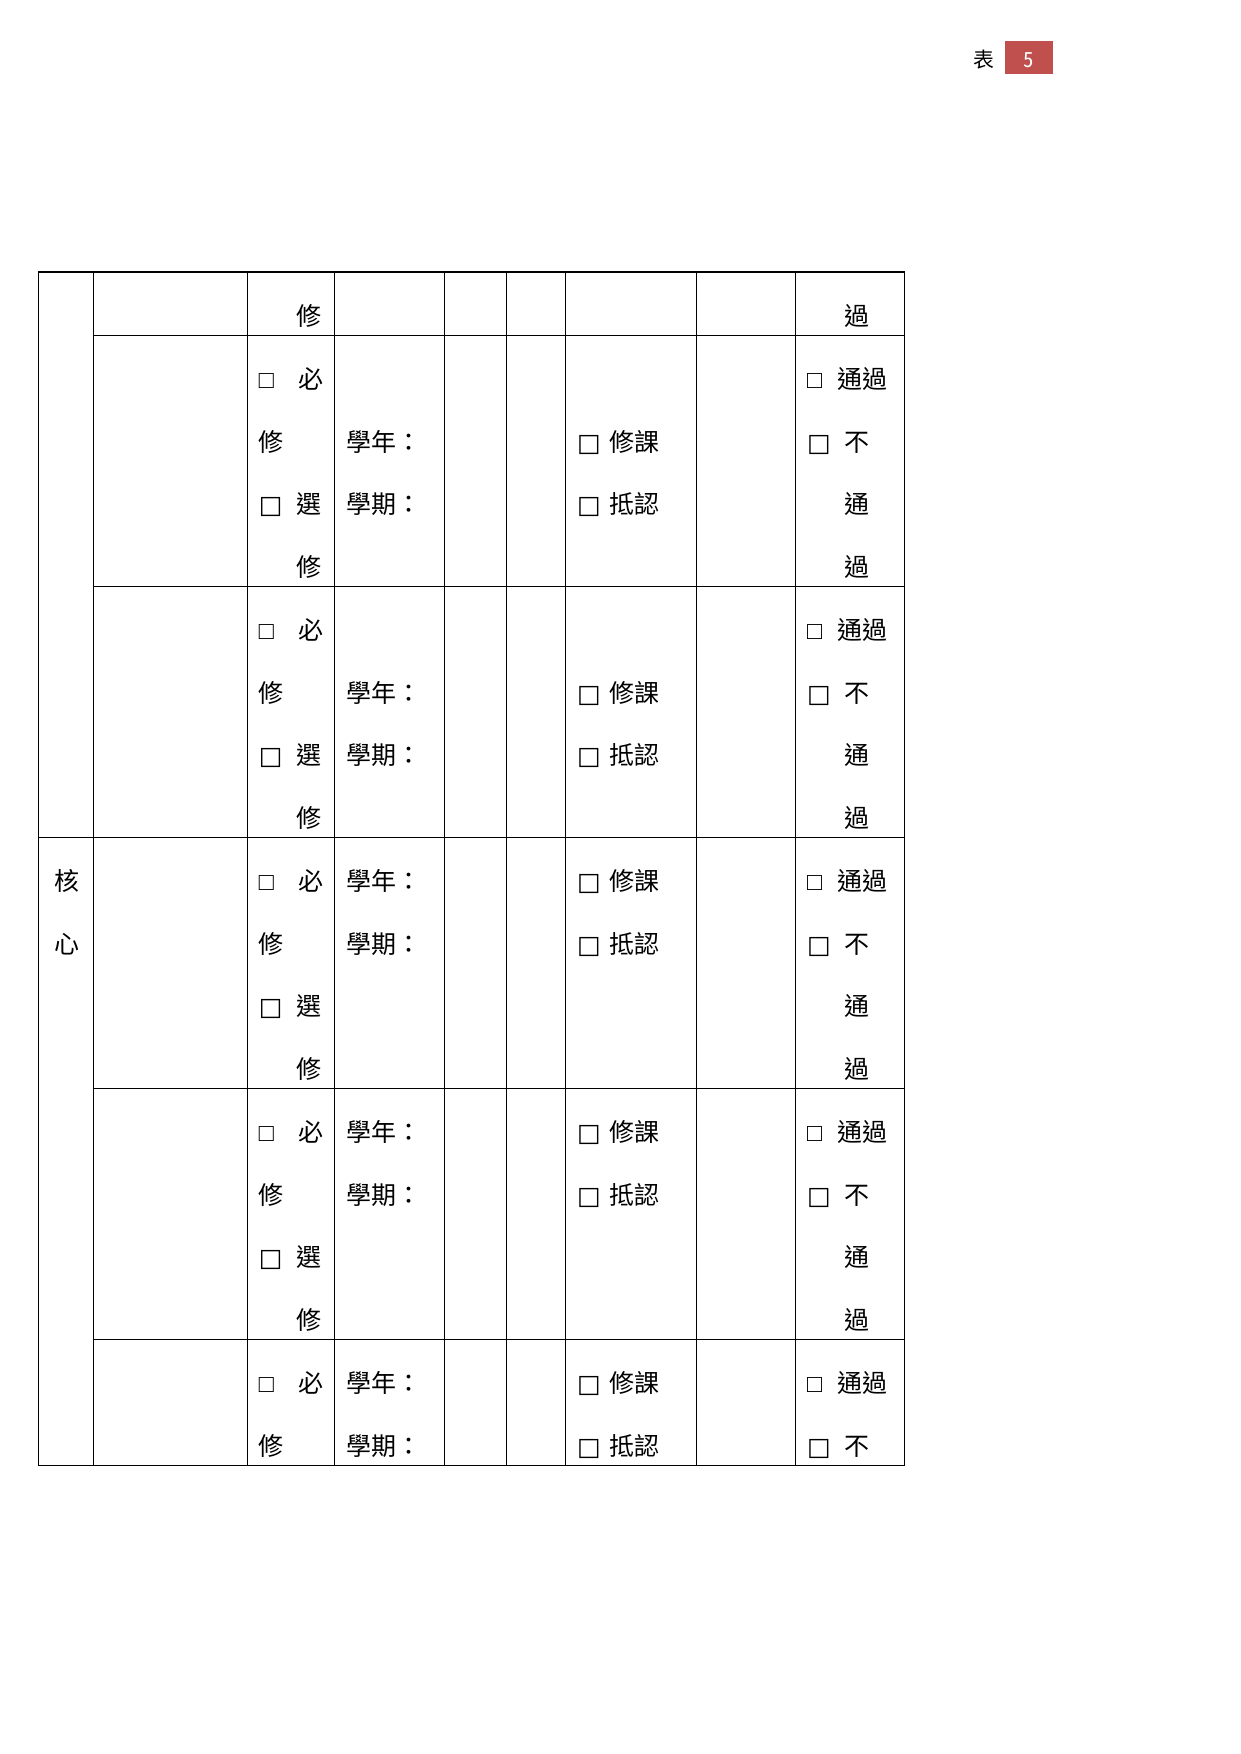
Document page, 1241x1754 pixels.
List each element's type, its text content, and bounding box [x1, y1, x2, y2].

table_cell 學年： 學期： [335, 336, 444, 586]
table_cell □ 通過 不通過 [796, 273, 904, 335]
table_cell [697, 336, 795, 586]
table_cell [507, 838, 565, 1088]
table_cell □ 必修 選修 [248, 1340, 334, 1465]
table_cell [445, 838, 506, 1088]
table_cell □ 通過 不通過 [796, 1340, 904, 1465]
table_cell [445, 273, 506, 335]
table_cell □ 必修 選修 [248, 838, 334, 1088]
table_cell [445, 1089, 506, 1339]
table_cell [507, 273, 565, 335]
table_cell [39, 273, 93, 837]
table_cell □ 通過 不通過 [796, 336, 904, 586]
table_cell 學年： 學期： [335, 838, 444, 1088]
table_cell [94, 1089, 247, 1339]
table_cell □ 必修 選修 [248, 1089, 334, 1339]
table_cell [697, 1340, 795, 1465]
table_cell [94, 1340, 247, 1465]
table_cell 核心 [39, 838, 93, 1465]
table_cell 學年： 學期： [335, 587, 444, 837]
table_cell [335, 273, 444, 335]
table_cell [507, 587, 565, 837]
table_cell 修課 抵認 [566, 336, 696, 586]
table_cell 修課 抵認 [566, 587, 696, 837]
table_cell [697, 587, 795, 837]
table_cell 學年： 學期： [335, 1089, 444, 1339]
table_cell [507, 1089, 565, 1339]
table_cell [507, 1340, 565, 1465]
table_cell 學年： 學期： [335, 1340, 444, 1465]
table_cell 修課 抵認 [566, 838, 696, 1088]
table_cell [445, 1340, 506, 1465]
table_cell [94, 838, 247, 1088]
table_cell [94, 587, 247, 837]
table_cell [697, 273, 795, 335]
table_cell [94, 273, 247, 335]
table_cell □ 通過 不通過 [796, 587, 904, 837]
table_cell □ 通過 不通過 [796, 1089, 904, 1339]
table_cell [94, 336, 247, 586]
table_cell [507, 336, 565, 586]
table_cell □ 通過 不通過 [796, 838, 904, 1088]
table_cell [445, 587, 506, 837]
table_cell □ 必修 選修 [248, 336, 334, 586]
table_cell 修課 抵認 [566, 1089, 696, 1339]
table_cell □ 必修 選修 [248, 273, 334, 335]
table_cell [445, 336, 506, 586]
table_cell [566, 273, 696, 335]
table_cell □ 必修 選修 [248, 587, 334, 837]
table_cell 修課 抵認 [566, 1340, 696, 1465]
table_cell [697, 838, 795, 1088]
table_cell [697, 1089, 795, 1339]
